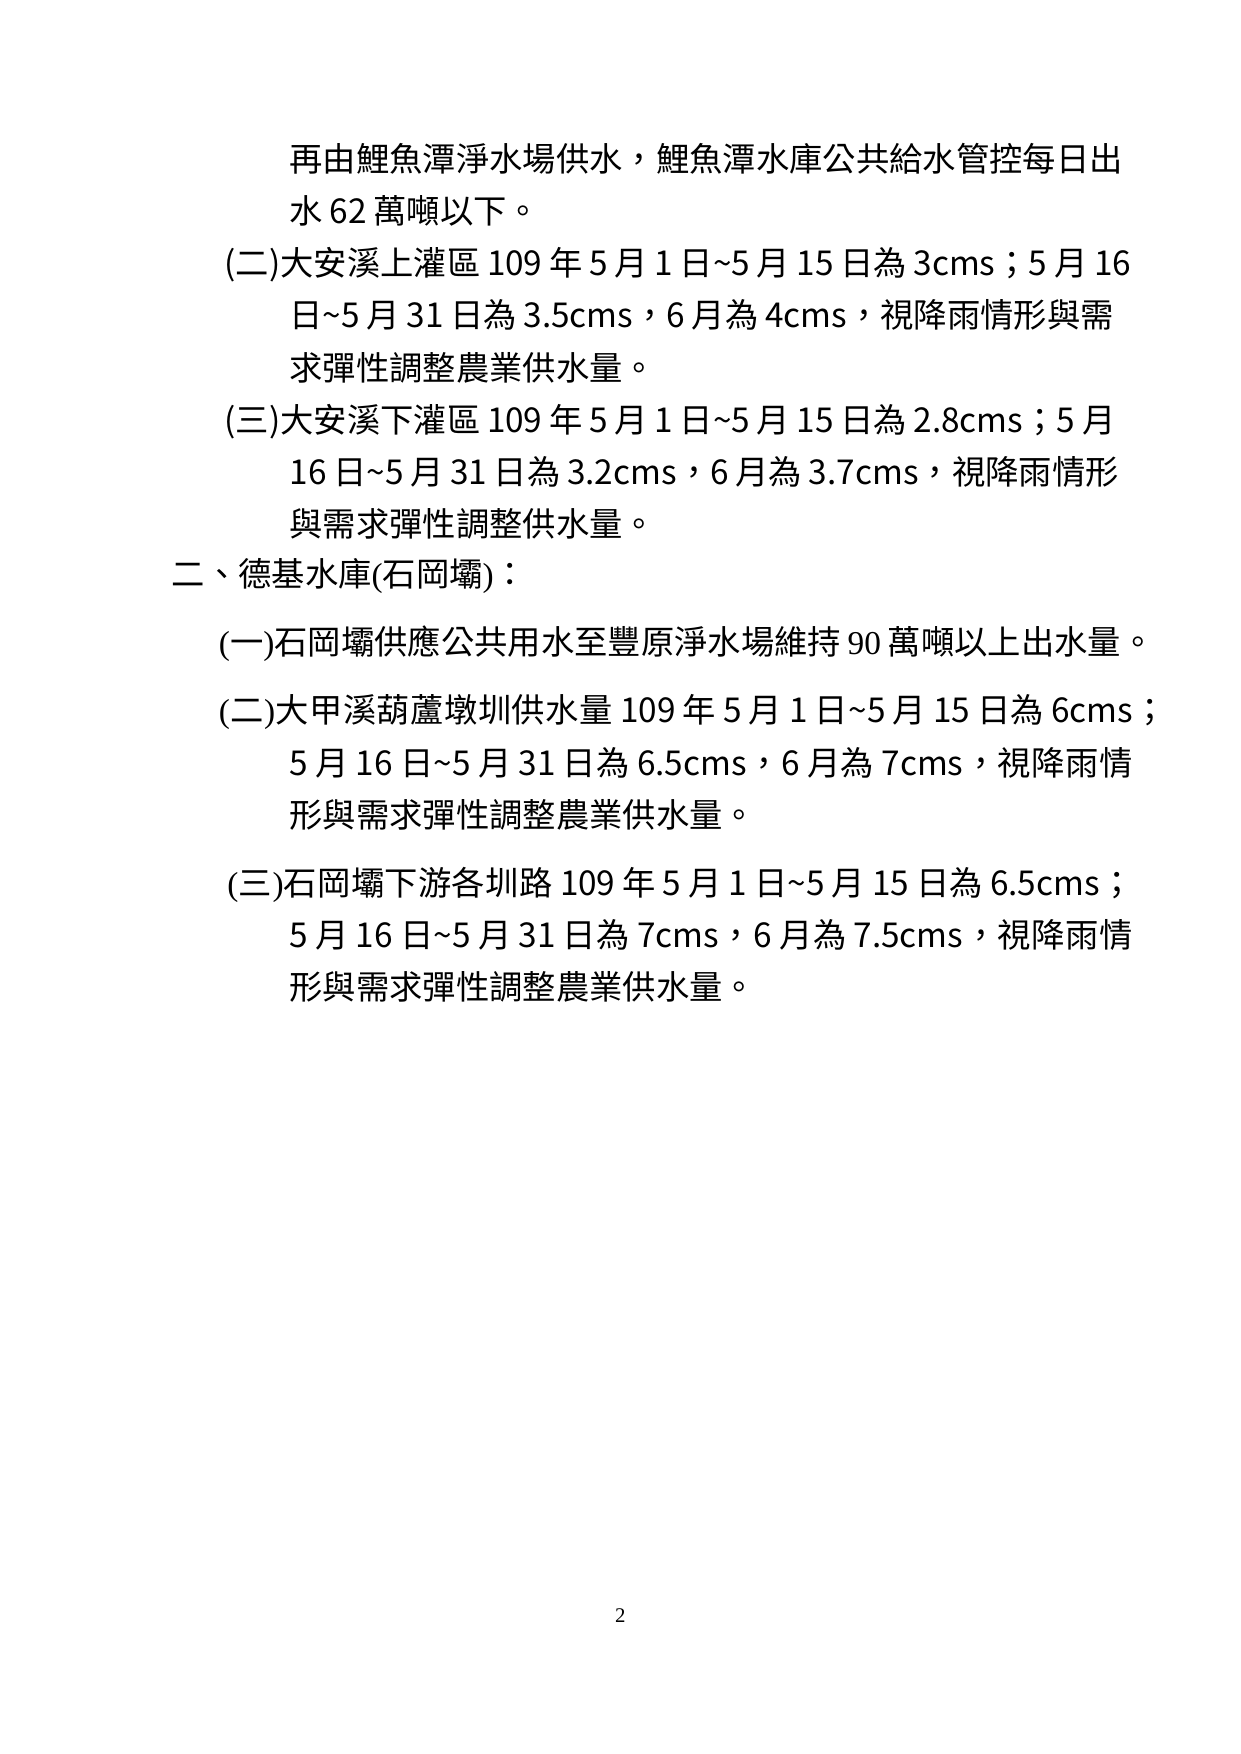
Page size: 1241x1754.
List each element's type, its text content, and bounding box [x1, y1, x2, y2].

text (二)大安溪上灌區109年5月1日~5月15日為3cms；5月16日~5月31日為3.5cms，6月為4cms，視降雨情形與需求彈性調整農業供水量。 [224, 234, 1134, 390]
text 二、德基水庫(石岡壩)： [171, 547, 1134, 597]
text (一)石岡壩供應公共用水至豐原淨水場維持90萬噸以上出水量。 [218, 613, 1134, 665]
text (三)石岡壩下游各圳路109年5月1日~5月15日為6.5cms；5月16日~5月31日為7cms，6月為7.5cms，視降雨情形與需求彈性調整農業供水量。 [218, 854, 1134, 1010]
text 再由鯉魚潭淨水場供水，鯉魚潭水庫公共給水管控每日出水62萬噸以下。 [224, 130, 1134, 234]
text (二)大甲溪葫蘆墩圳供水量109年5月1日~5月15日為6cms；5月16日~5月31日為6.5cms，6月為7cms，視降雨情形與需求彈性調整農業供水量。 [218, 681, 1134, 837]
text (三)大安溪下灌區109年5月1日~5月15日為2.8cms；5月16日~5月31日為3.2cms，6月為3.7cms，視降雨情形與需求彈性調整供水量。 [224, 390, 1134, 547]
